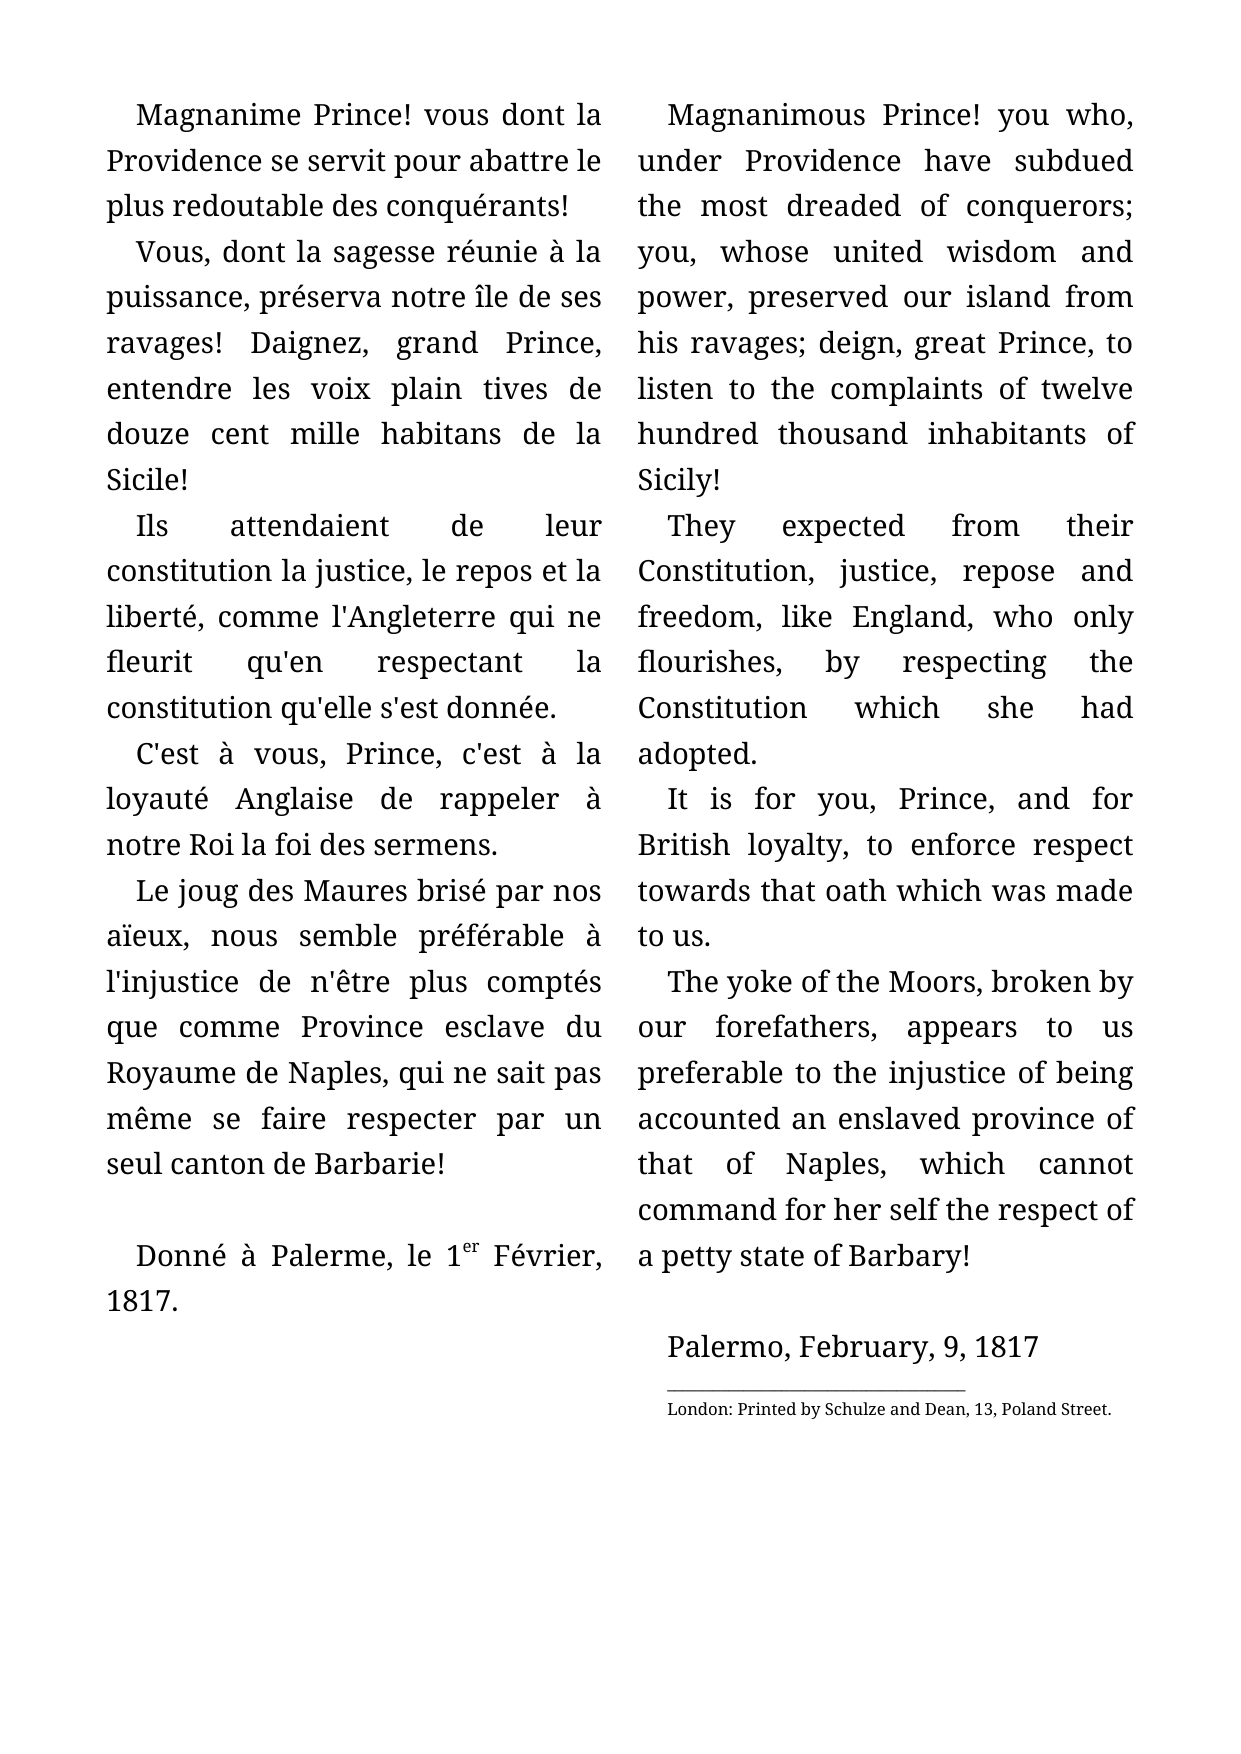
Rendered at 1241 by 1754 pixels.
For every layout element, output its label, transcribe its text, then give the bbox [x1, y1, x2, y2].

table_header Magnanime Prince! vous dont la Providence se servit pour abattre le plus redoutable des conquérants! Vous, dont la sagesse réunie à la puissance, préserva notre île de ses ravages! Daignez, grand Prince, entendre les voix plain tives de douze cent mille habitans de la Sicile! Ils attendaient de leur constitution la justice, le repos et la liberté, comme l'Angleterre qui ne fleurit qu'en respectant la constitution qu'elle s'est donnée. C'est à vous, Prince, c'est à la loyauté Anglaise de rappeler à notre Roi la foi des sermens. Le joug des Maures brisé par nos aïeux, nous semble préférable à l'injustice de n'être plus comptés que comme Province esclave du Royaume de Naples, qui ne sait pas même se faire respecter par un seul canton de Barbarie! Donné à Palerme, le 1er Février, 1817. [89, 89, 620, 1426]
table_header Magnanimous Prince! you who, under Providence have subdued the most dreaded of conquerors; you, whose united wisdom and power, preserved our island from his ravages; deign, great Prince, to listen to the complaints of twelve hundred thousand inhabitants of Sicily! They expected from their Constitution, justice, repose and freedom, like England, who only flourishes, by respecting the Constitution which she had adopted. It is for you, Prince, and for British loyalty, to enforce respect towards that oath which was made to us. The yoke of the Moors, broken by our forefathers, appears to us preferable to the injustice of being accounted an enslaved province of that of Naples, which cannot command for her self the respect of a petty state of Barbary! Palermo, February, 9, 1817 _______________________________________ London: Printed by Schulze and Dean, 13, Poland Street. [620, 89, 1152, 1426]
